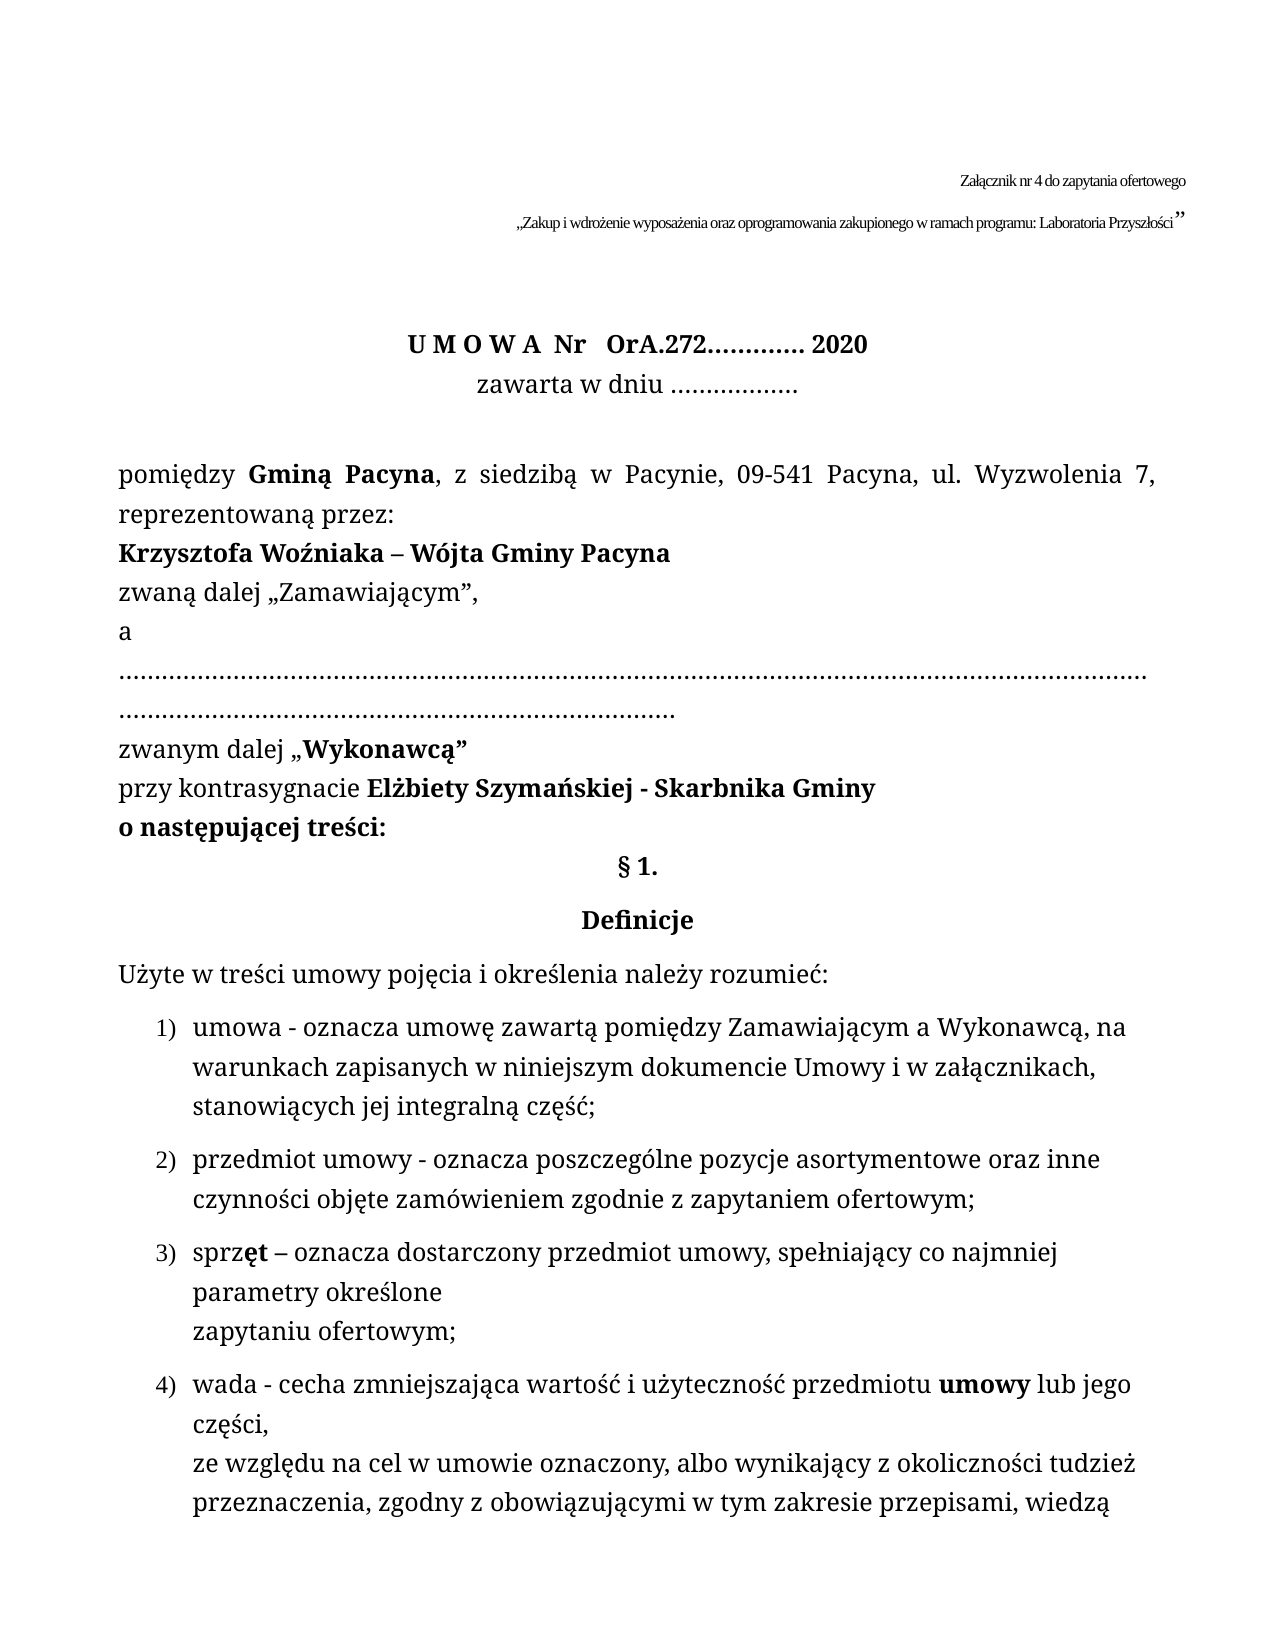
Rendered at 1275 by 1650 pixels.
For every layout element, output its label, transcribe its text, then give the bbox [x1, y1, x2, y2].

text a [118, 614, 1157, 648]
text …………………………………………………………………………………………………………………………………………………………………………………………………… [118, 653, 1157, 726]
text Załącznik nr 4 do zapytania ofertowego „Zakup i wdrożenie wyposażenia oraz oprogramowania zakupionego w ramach programu: Laboratoria Przyszłości” [118, 167, 1186, 234]
text zwaną dalej „Zamawiającym”, [118, 574, 1157, 609]
list przedmiot umowy - oznacza poszczególne pozycje asortymentowe oraz inne czynności objęte zamówieniem zgodnie z zapytaniem ofertowym; [155, 1142, 1157, 1215]
list sprzęt – oznacza dostarczony przedmiot umowy, spełniający co najmniej parametry określone zapytaniu ofertowym; [155, 1235, 1157, 1347]
text zawarta w dniu ……………… [118, 366, 1157, 400]
text przy kontrasygnacie Elżbiety Szymańskiej - Skarbnika Gminy [118, 770, 1157, 804]
text o następującej treści: [118, 809, 1157, 844]
text Użyte w treści umowy pojęcia i określenia należy rozumieć: [118, 956, 1157, 990]
text Krzysztofa Woźniaka – Wójta Gminy Pacyna [118, 535, 1157, 569]
text pomiędzy Gminą Pacyna, z siedzibą w Pacynie, 09-541 Pacyna, ul. Wyzwolenia 7, reprezentowaną przez: [118, 457, 1157, 530]
text U M O W A Nr OrA.272…………. 2020 [118, 327, 1157, 361]
text § 1. [118, 849, 1157, 883]
list umowa - oznacza umowę zawartą pomiędzy Zamawiającym a Wykonawcą, na warunkach zapisanych w niniejszym dokumencie Umowy i w załącznikach, stanowiących jej integralną część; [155, 1010, 1157, 1122]
text zwanym dalej „Wykonawcą” [118, 731, 1157, 765]
list wada - cecha zmniejszająca wartość i użyteczność przedmiotu umowy lub jego części, ze względu na cel w umowie oznaczony, albo wynikający z okoliczności tudzież przeznaczenia, zgodny z obowiązującymi w tym zakresie przepisami, wiedzą [155, 1367, 1157, 1519]
text Definicje [118, 902, 1157, 937]
